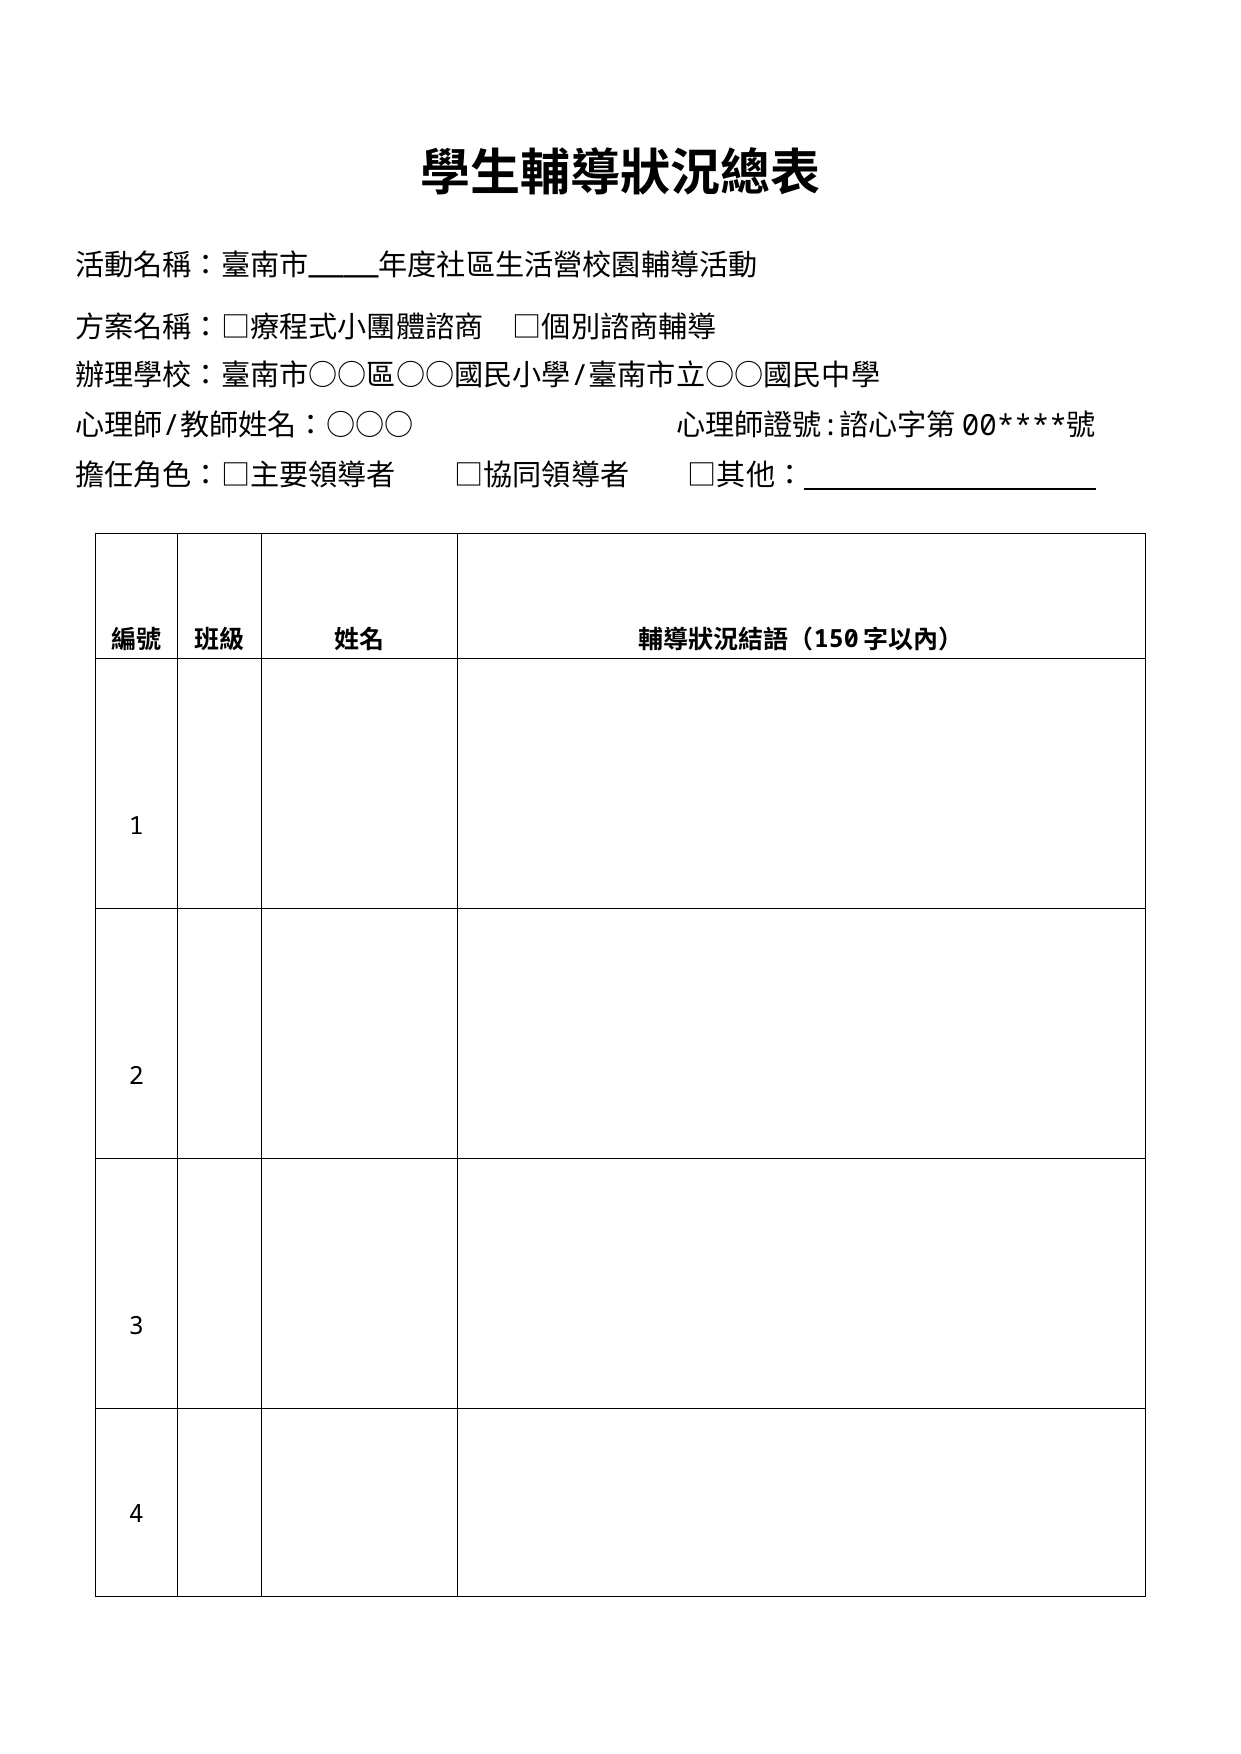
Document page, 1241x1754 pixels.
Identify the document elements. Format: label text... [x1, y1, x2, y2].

table_cell [178, 1409, 261, 1596]
table_header 班級 [178, 534, 261, 658]
text 擔任角色：□主要領導者 □協同領導者 □其他： [75, 446, 1165, 496]
table_cell 3 [96, 1159, 177, 1408]
table_cell [178, 1159, 261, 1408]
table_cell [458, 1409, 1145, 1596]
table_header 編號 [96, 534, 177, 658]
table_cell [458, 659, 1145, 908]
table_cell [262, 659, 457, 908]
table_header 姓名 [262, 534, 457, 658]
table_cell [178, 909, 261, 1158]
text 心理師/教師姓名：○○○ 心理師證號:諮心字第00****號 [75, 396, 1165, 446]
text 學生輔導狀況總表 [75, 96, 1165, 221]
table_cell [178, 659, 261, 908]
text 方案名稱：□療程式小團體諮商 □個別諮商輔導 [75, 283, 1165, 346]
table_cell [458, 1159, 1145, 1408]
table_cell [262, 1159, 457, 1408]
table_cell 2 [96, 909, 177, 1158]
table_cell 4 [96, 1409, 177, 1596]
table_cell [458, 909, 1145, 1158]
text 活動名稱：臺南市____年度社區生活營校園輔導活動 [75, 221, 1165, 283]
table_cell 1 [96, 659, 177, 908]
text 辦理學校：臺南市○○區○○國民小學/臺南市立○○國民中學 [75, 346, 1165, 396]
table_cell [262, 909, 457, 1158]
table_header 輔導狀況結語（150字以內） [458, 534, 1145, 658]
table_cell [262, 1409, 457, 1596]
